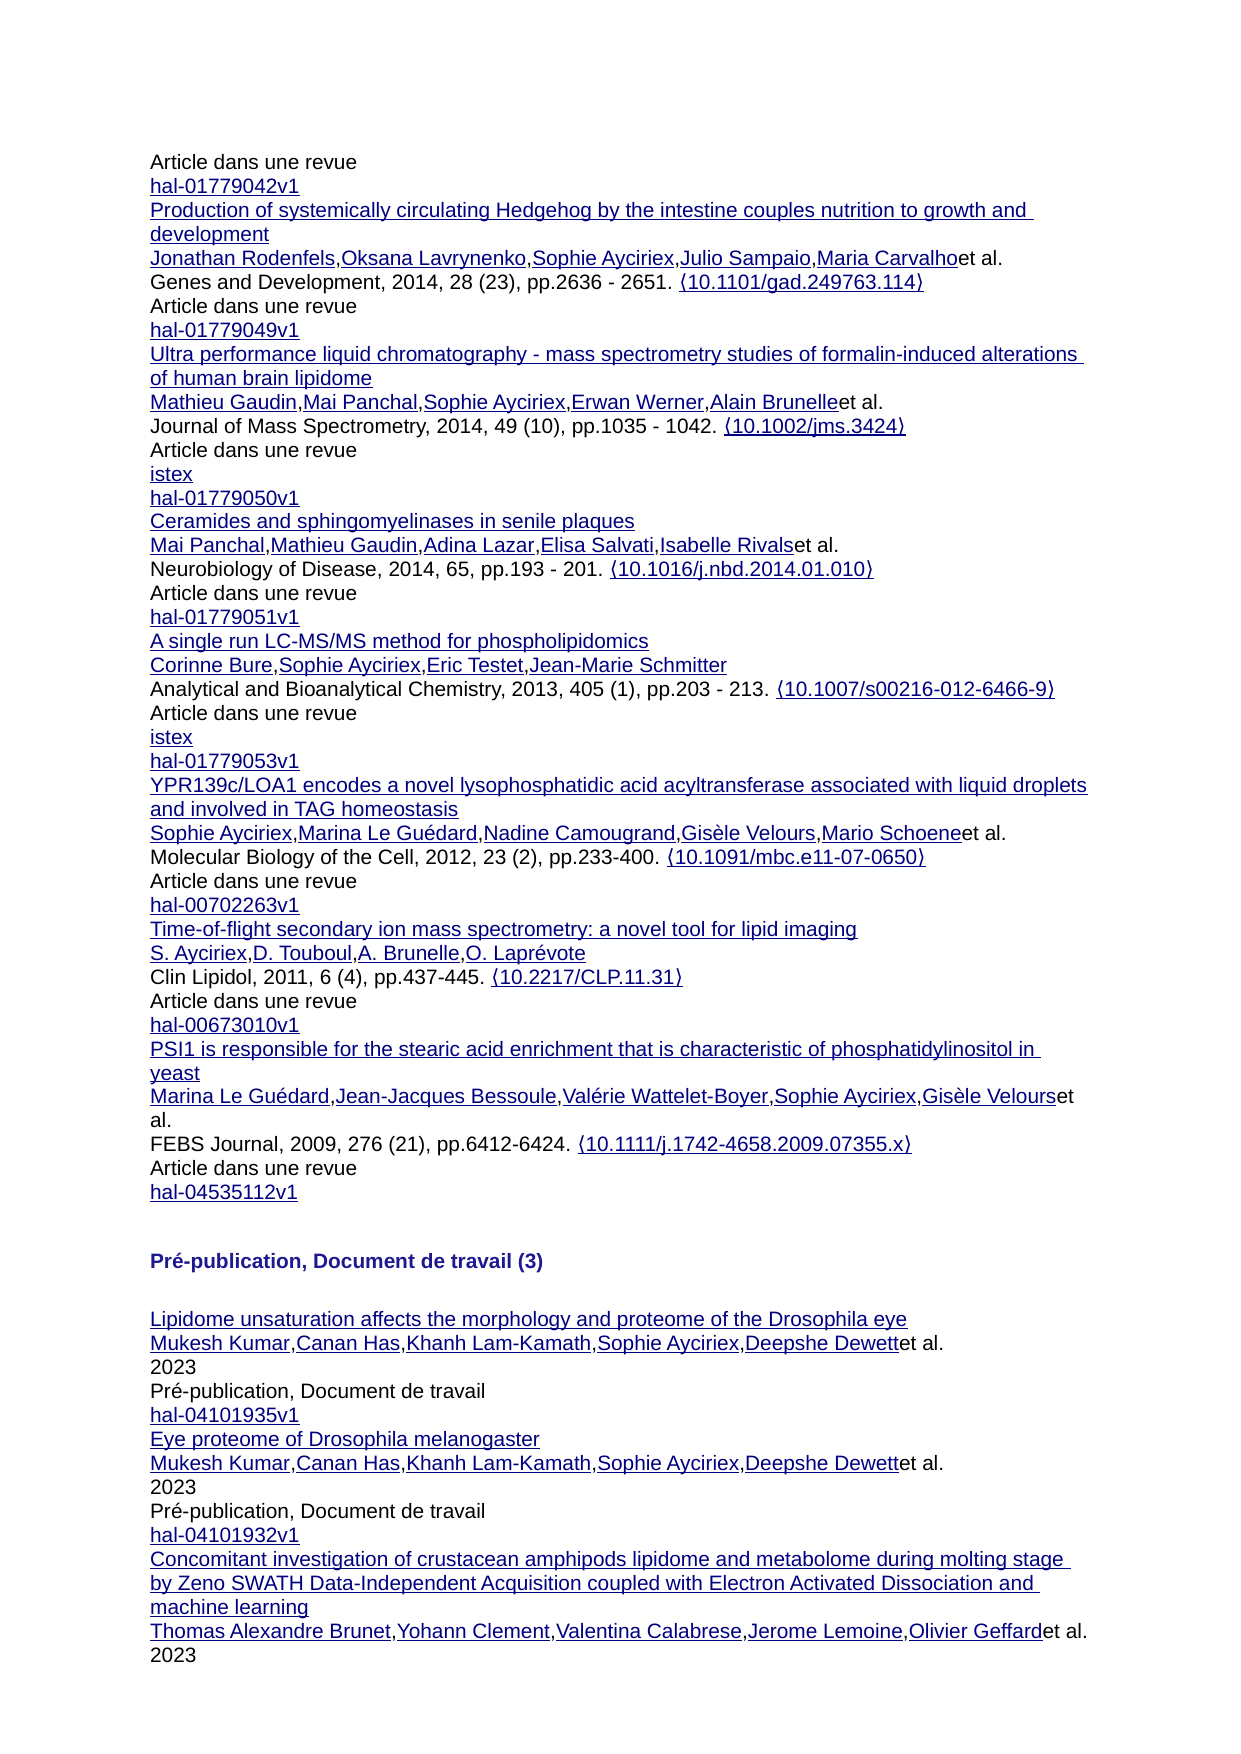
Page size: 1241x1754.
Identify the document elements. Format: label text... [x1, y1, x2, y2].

table_cell YPR139c/LOA1 encodes a novel lysophosphatidic acid acyltransferase associated with liquid droplets and involved in TAG homeostasis Sophie Ayciriex,Marina Le Guédard,Nadine Camougrand,Gisèle Velours,Mario Schoeneet al. Molecular Biology of the Cell, 2012, 23 (2), pp.233-400. ⟨10.1091/mbc.e11-07-0650⟩ Article dans une revue hal-00702263v1 [150, 773, 1090, 917]
table_cell Ceramides and sphingomyelinases in senile plaques Mai Panchal,Mathieu Gaudin,Adina Lazar,Elisa Salvati,Isabelle Rivalset al. Neurobiology of Disease, 2014, 65, pp.193 - 201. ⟨10.1016/j.nbd.2014.01.010⟩ Article dans une revue hal-01779051v1 [150, 509, 1090, 629]
table_cell A single run LC-MS/MS method for phospholipidomics Corinne Bure,Sophie Ayciriex,Eric Testet,Jean-Marie Schmitter Analytical and Bioanalytical Chemistry, 2013, 405 (1), pp.203 - 213. ⟨10.1007/s00216-012-6466-9⟩ Article dans une revue istex hal-01779053v1 [150, 629, 1090, 773]
table_cell PSI1 is responsible for the stearic acid enrichment that is characteristic of phosphatidylinositol in yeast Marina Le Guédard,Jean-Jacques Bessoule,Valérie Wattelet-Boyer,Sophie Ayciriex,Gisèle Velourset al. FEBS Journal, 2009, 276 (21), pp.6412-6424. ⟨10.1111/j.1742-4658.2009.07355.x⟩ Article dans une revue hal-04535112v1 [150, 1036, 1090, 1204]
table_cell Concomitant investigation of crustacean amphipods lipidome and metabolome during molting stage by Zeno SWATH Data-Independent Acquisition coupled with Electron Activated Dissociation and machine learning Thomas Alexandre Brunet,Yohann Clement,Valentina Calabrese,Jerome Lemoine,Olivier Geffardet al. 2023 [150, 1547, 1090, 1667]
subtitle Pré-publication, Document de travail (3) [150, 1249, 1090, 1273]
table_cell Time-of-flight secondary ion mass spectrometry: a novel tool for lipid imaging S. Ayciriex,D. Touboul,A. Brunelle,O. Laprévote Clin Lipidol, 2011, 6 (4), pp.437-445. ⟨10.2217/CLP.11.31⟩ Article dans une revue hal-00673010v1 [150, 917, 1090, 1036]
table_cell Ultra performance liquid chromatography - mass spectrometry studies of formalin-induced alterations of human brain lipidome Mathieu Gaudin,Mai Panchal,Sophie Ayciriex,Erwan Werner,Alain Brunelleet al. Journal of Mass Spectrometry, 2014, 49 (10), pp.1035 - 1042. ⟨10.1002/jms.3424⟩ Article dans une revue istex hal-01779050v1 [150, 342, 1090, 509]
table_cell Eye proteome of Drosophila melanogaster Mukesh Kumar,Canan Has,Khanh Lam-Kamath,Sophie Ayciriex,Deepshe Dewettet al. 2023 Pré-publication, Document de travail hal-04101932v1 [150, 1427, 1090, 1547]
table_cell Production of systemically circulating Hedgehog by the intestine couples nutrition to growth and development Jonathan Rodenfels,Oksana Lavrynenko,Sophie Ayciriex,Julio Sampaio,Maria Carvalhoet al. Genes and Development, 2014, 28 (23), pp.2636 - 2651. ⟨10.1101/gad.249763.114⟩ Article dans une revue hal-01779049v1 [150, 198, 1090, 342]
table_cell Article dans une revue hal-01779042v1 [150, 150, 1090, 198]
table_header Lipidome unsaturation affects the morphology and proteome of the Drosophila eye Mukesh Kumar,Canan Has,Khanh Lam-Kamath,Sophie Ayciriex,Deepshe Dewettet al. 2023 Pré-publication, Document de travail hal-04101935v1 [150, 1307, 1090, 1427]
